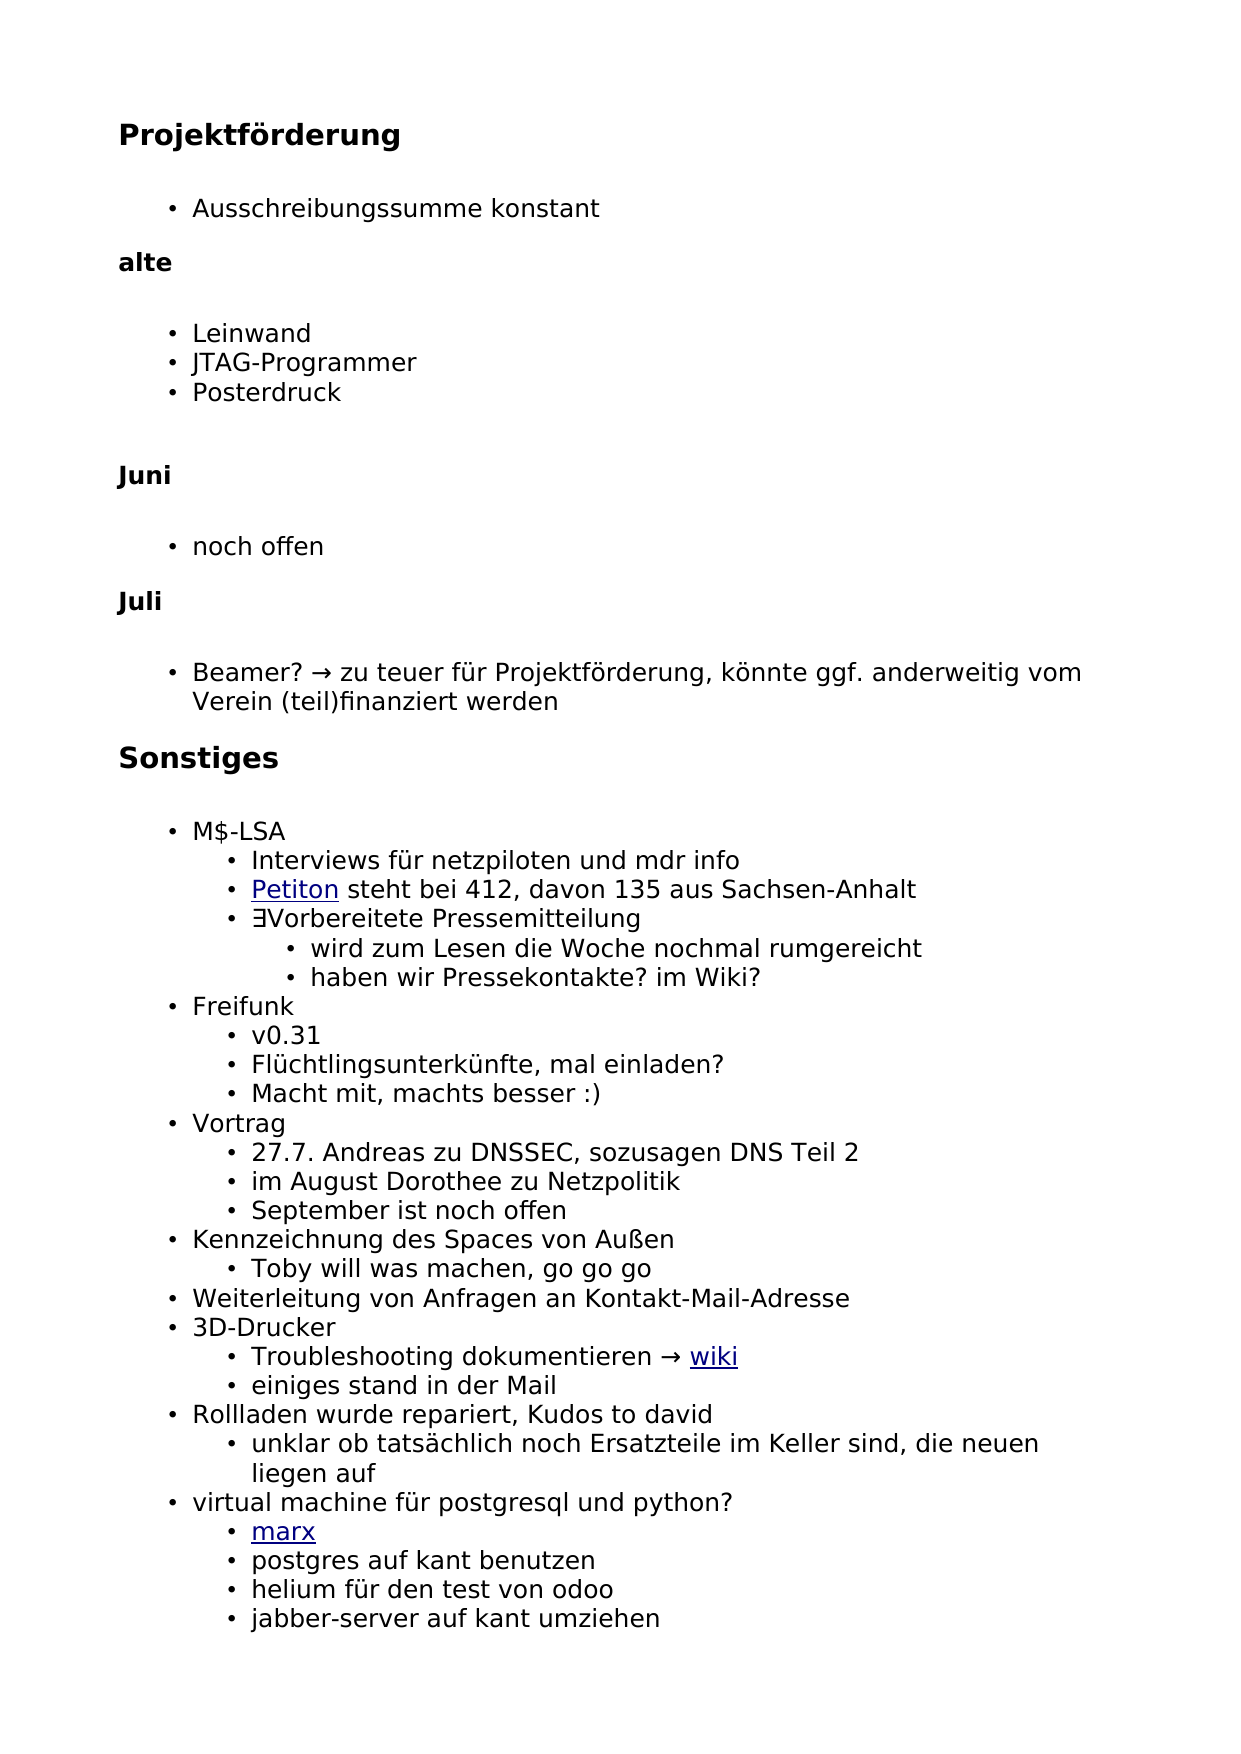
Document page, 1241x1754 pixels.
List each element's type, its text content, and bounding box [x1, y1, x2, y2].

list wird zum Lesen die Woche nochmal rumgereicht [295, 934, 1122, 963]
list Flüchtlingsunterkünfte, mal einladen? [236, 1050, 1122, 1079]
list Beamer? → zu teuer für Projektförderung, könnte ggf. anderweitig vom Verein (teil)finanziert werden [177, 658, 1122, 716]
list Posterdruck [177, 378, 1122, 407]
list Ausschreibungssumme konstant [177, 194, 1122, 223]
list 3D-Drucker [177, 1313, 1122, 1342]
list M$-LSA [177, 817, 1122, 846]
list Troubleshooting dokumentieren → wiki [236, 1342, 1122, 1371]
list postgres auf kant benutzen [236, 1546, 1122, 1575]
list Rollladen wurde repariert, Kudos to david [177, 1400, 1122, 1429]
list Vortrag [177, 1109, 1122, 1138]
list 27.7. Andreas zu DNSSEC, sozusagen DNS Teil 2 [236, 1138, 1122, 1167]
list Toby will was machen, go go go [236, 1254, 1122, 1284]
list helium für den test von odoo [236, 1575, 1122, 1604]
subtitle alte [118, 248, 1122, 277]
list einiges stand in der Mail [236, 1371, 1122, 1400]
list Interviews für netzpiloten und mdr info [236, 846, 1122, 875]
list September ist noch offen [236, 1196, 1122, 1225]
list im August Dorothee zu Netzpolitik [236, 1167, 1122, 1196]
list Freifunk [177, 992, 1122, 1021]
subtitle Sonstiges [118, 741, 1122, 775]
list virtual machine für postgresql und python? [177, 1488, 1122, 1517]
list v0.31 [236, 1021, 1122, 1050]
list haben wir Pressekontakte? im Wiki? [295, 963, 1122, 992]
list Macht mit, machts besser :) [236, 1079, 1122, 1109]
list Kennzeichnung des Spaces von Außen [177, 1225, 1122, 1254]
list JTAG-Programmer [177, 348, 1122, 378]
subtitle Projektförderung [118, 118, 1122, 152]
list ∃Vorbereitete Pressemitteilung [236, 904, 1122, 934]
list noch offen [177, 532, 1122, 562]
subtitle Juni [118, 461, 1122, 491]
list Petiton steht bei 412, davon 135 aus Sachsen-Anhalt [236, 875, 1122, 904]
subtitle Juli [118, 587, 1122, 616]
list Weiterleitung von Anfragen an Kontakt-Mail-Adresse [177, 1284, 1122, 1313]
list unklar ob tatsächlich noch Ersatzteile im Keller sind, die neuen liegen auf [236, 1429, 1122, 1488]
list marx [236, 1517, 1122, 1546]
list Leinwand [177, 319, 1122, 348]
list jabber-server auf kant umziehen [236, 1604, 1122, 1634]
